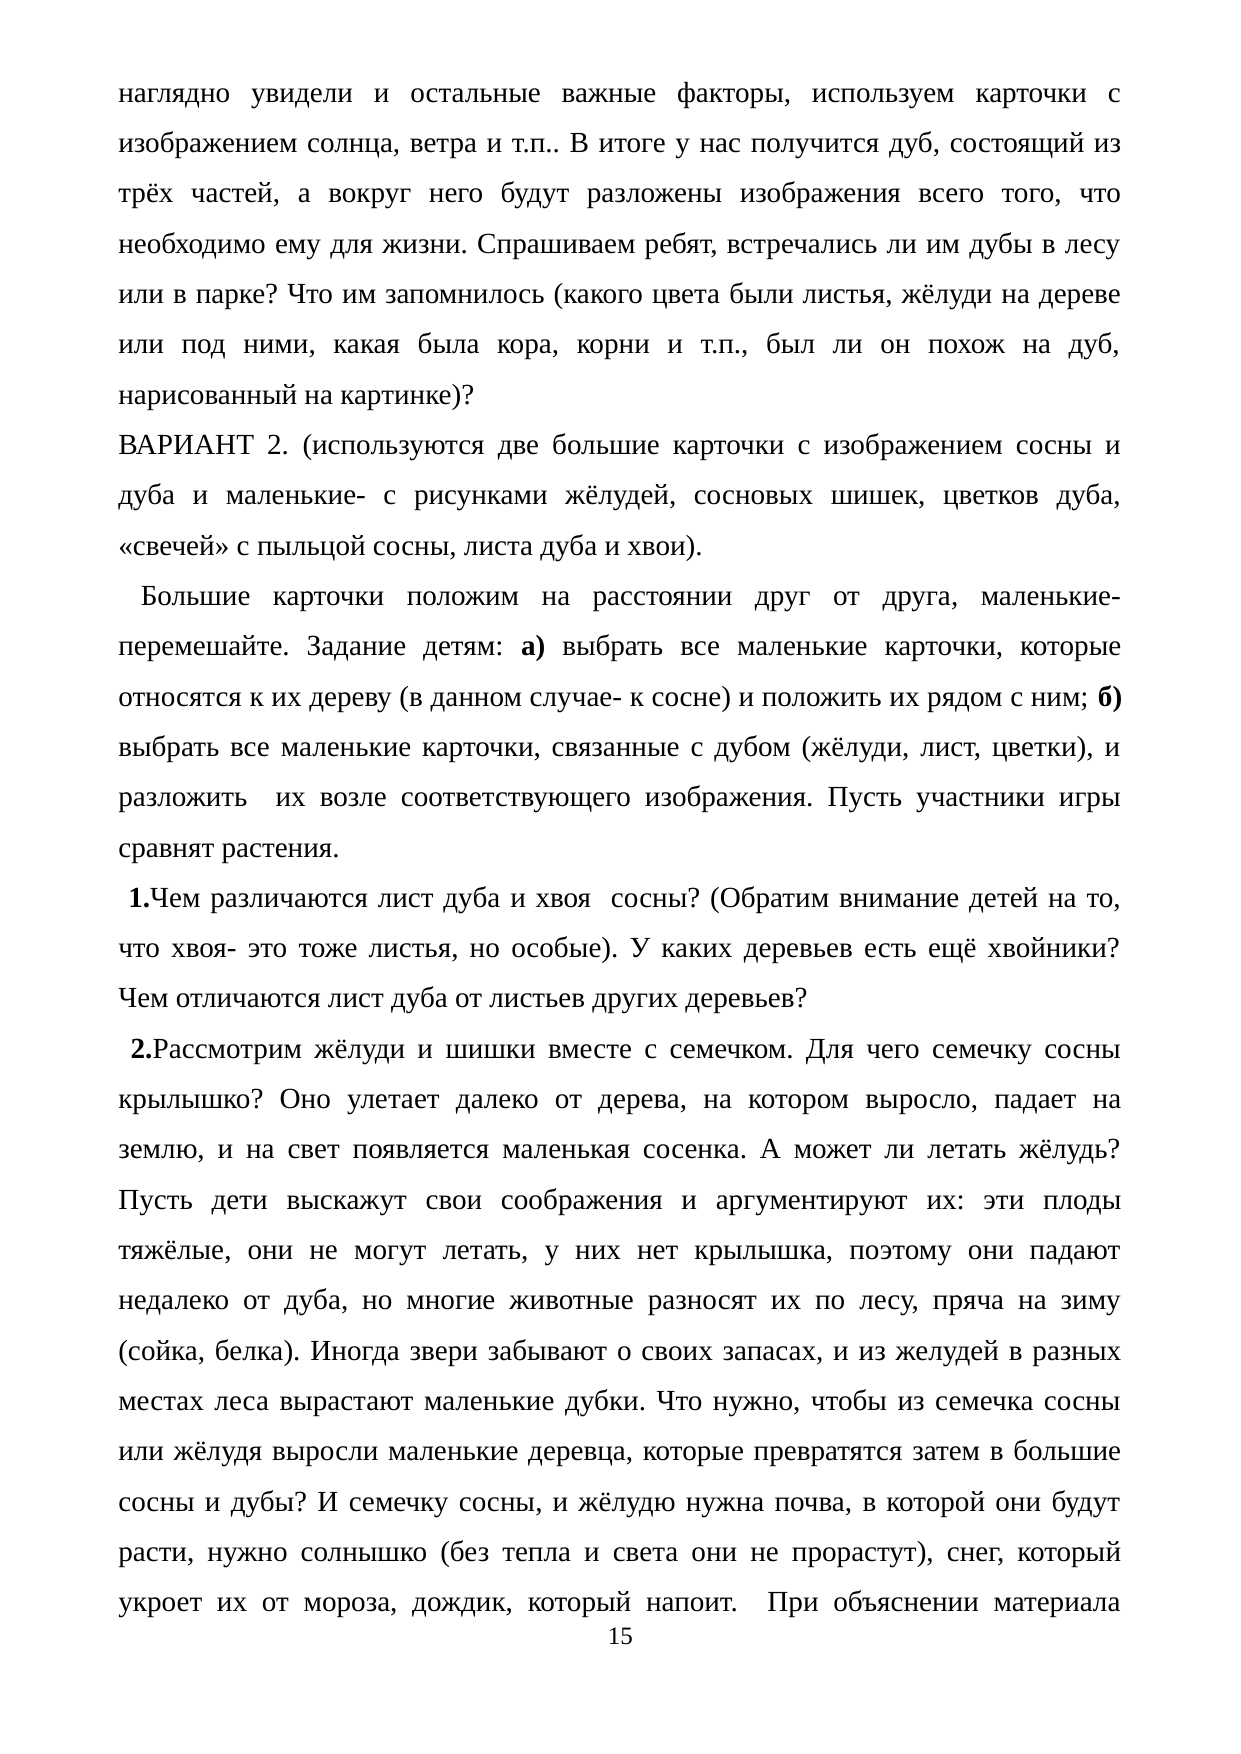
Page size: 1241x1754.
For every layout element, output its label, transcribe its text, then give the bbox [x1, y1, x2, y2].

text 2.Рассмотрим жёлуди и шишки вместе с семечком. Для чего семечку сосны крылышко? Оно улетает далеко от дерева, на котором выросло, падает на землю, и на свет появляется маленькая сосенка. А может ли летать жёлудь? Пусть дети выскажут свои соображения и аргументируют их: эти плоды тяжёлые, они не могут летать, у них нет крылышка, поэтому они падают недалеко от дуба, но многие животные разносят их по лесу, пряча на зиму (сойка, белка). Иногда звери забывают о своих запасах, и из желудей в разных местах леса вырастают маленькие дубки. Что нужно, чтобы из семечка сосны или жёлудя выросли маленькие деревца, которые превратятся затем в большие сосны и дубы? И семечку сосны, и жёлудю нужна почва, в которой они будут расти, нужно солнышко (без тепла и света они не прорастут), снег, который укроет их от мороза, дождик, который напоит. При объяснении материала [118, 1031, 1122, 1618]
text ВАРИАНТ 2. (используются две большие карточки с изображением сосны и дуба и маленькие- с рисунками жёлудей, сосновых шишек, цветков дуба, «свечей» с пыльцой сосны, листа дуба и хвои). [118, 427, 1122, 561]
text Большие карточки положим на расстоянии друг от друга, маленькие- перемешайте. Задание детям: а) выбрать все маленькие карточки, которые относятся к их дереву (в данном случае- к сосне) и положить их рядом с ним; б) выбрать все маленькие карточки, связанные с дубом (жёлуди, лист, цветки), и разложить их возле соответствующего изображения. Пусть участники игры сравнят растения. [118, 578, 1122, 863]
text наглядно увидели и остальные важные факторы, используем карточки с изображением солнца, ветра и т.п.. В итоге у нас получится дуб, состоящий из трёх частей, а вокруг него будут разложены изображения всего того, что необходимо ему для жизни. Спрашиваем ребят, встречались ли им дубы в лесу или в парке? Что им запомнилось (какого цвета были листья, жёлуди на дереве или под ними, какая была кора, корни и т.п., был ли он похож на дуб, нарисованный на картинке)? [118, 75, 1122, 410]
text 1.Чем различаются лист дуба и хвоя сосны? (Обратим внимание детей на то, что хвоя- это тоже листья, но особые). У каких деревьев есть ещё хвойники? Чем отличаются лист дуба от листьев других деревьев? [118, 880, 1122, 1014]
